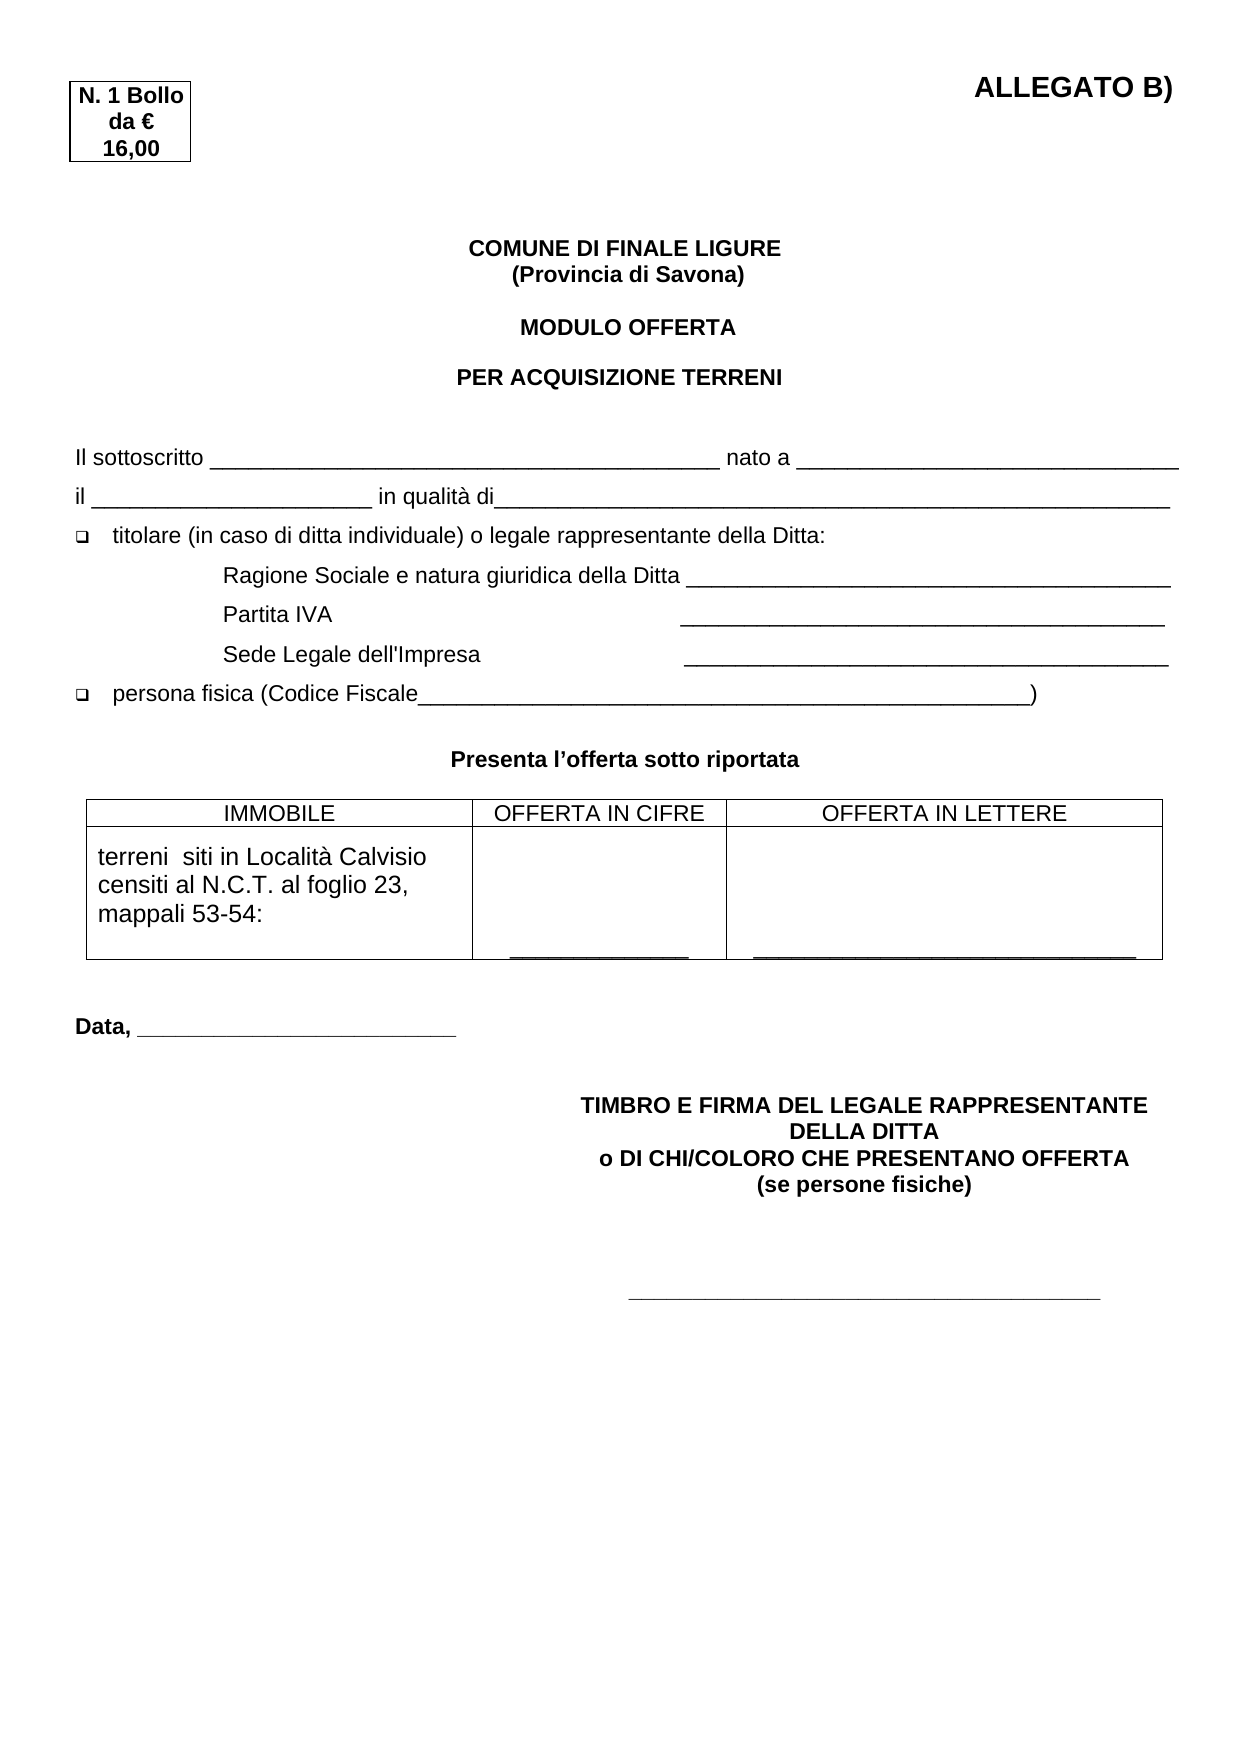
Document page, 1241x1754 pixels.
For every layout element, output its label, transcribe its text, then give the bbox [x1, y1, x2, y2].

subtitle TIMBRO E FIRMA DEL LEGALE RAPPRESENTANTE DELLA DITTA o DI CHI/COLORO CHE PRESENTANO OFFERTA (se persone fisiche) [547, 1092, 1181, 1197]
table_header IMMOBILE [87, 800, 472, 826]
table_cell ______________ [473, 827, 726, 959]
text Partita IVA ______________________________________ [223, 601, 1181, 628]
table_header OFFERTA IN CIFRE [473, 800, 726, 826]
subtitle ALLEGATO B) [75, 70, 1181, 103]
subtitle COMUNE DI FINALE LIGURE [75, 235, 1181, 261]
text Presenta l’offerta sotto riportata [75, 746, 1181, 772]
table_cell terreni siti in Località Calvisio censiti al N.C.T. al foglio 23, mappali 53-54: [87, 827, 472, 959]
text _____________________________________ [547, 1276, 1181, 1303]
text PER ACQUISIZIONE TERRENI [75, 364, 1125, 391]
table_header N. 1 Bollo da € 16,00 [71, 82, 190, 161]
subtitle (Provincia di Savona) [75, 261, 1181, 288]
subtitle MODULO OFFERTA [75, 314, 1181, 340]
list persona fisica (Codice Fiscale________________________________________________) [75, 680, 1181, 707]
text il ______________________ in qualità di_____________________________________________________ [75, 483, 1181, 509]
table_cell ______________________________ [727, 827, 1162, 959]
text Ragione Sociale e natura giuridica della Ditta ______________________________________ [223, 562, 1181, 588]
table_header OFFERTA IN LETTERE [727, 800, 1162, 826]
list titolare (in caso di ditta individuale) o legale rappresentante della Ditta: [75, 522, 1181, 549]
text Sede Legale dell'Impresa ______________________________________ [223, 641, 1181, 667]
text Il sottoscritto ________________________________________ nato a ______________________________ [75, 443, 1181, 470]
subtitle Data, _________________________ [75, 1013, 1181, 1039]
